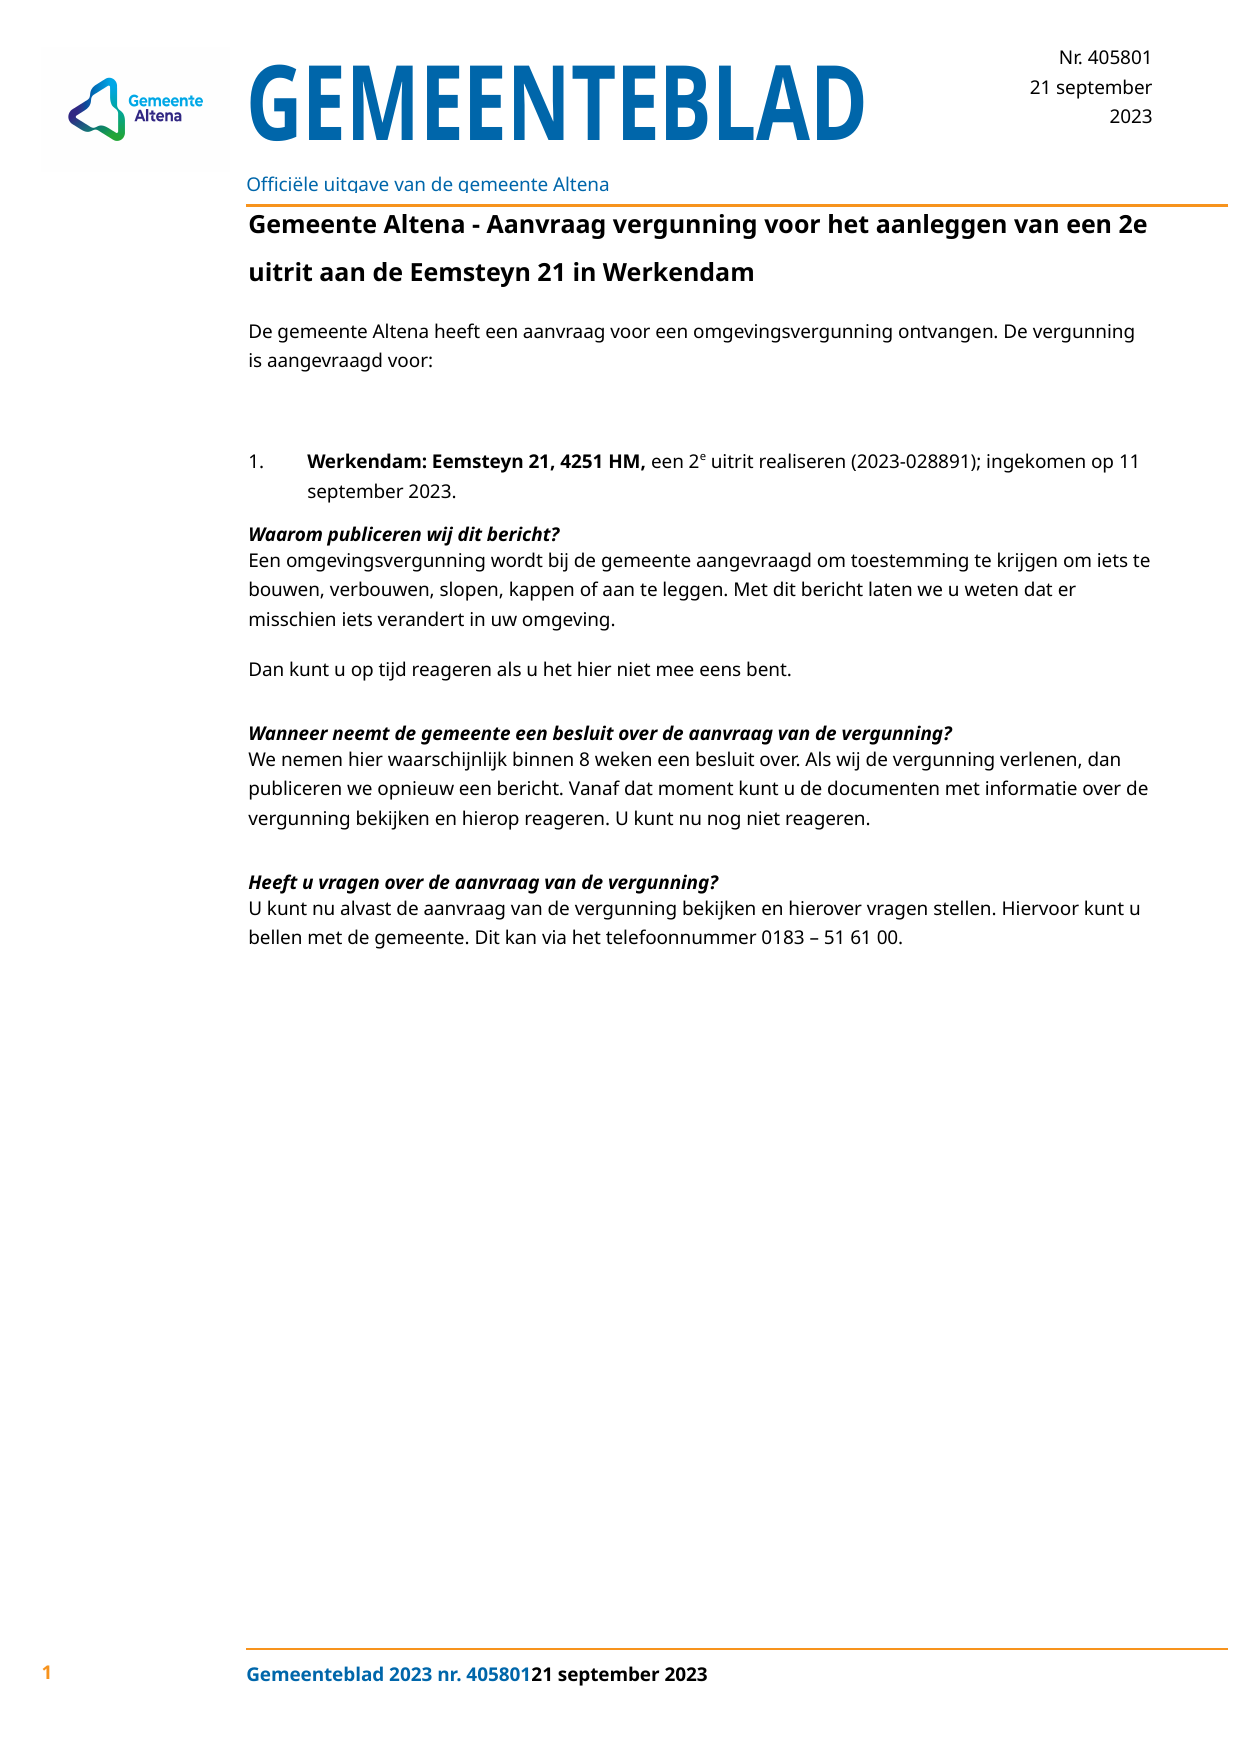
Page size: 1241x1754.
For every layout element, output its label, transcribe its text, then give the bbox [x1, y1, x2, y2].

text We nemen hier waarschijnlijk binnen 8 weken een besluit over. Als wij de vergunning verlenen, dan publiceren we opnieuw een bericht. Vanaf dat moment kunt u de documenten met informatie over de vergunning bekijken en hierop reageren. U kunt nu nog niet reageren. [248, 746, 1152, 831]
list Werkendam: Eemsteyn 21, 4251 HM, een 2e uitrit realiseren (2023-028891); ingekomen op 11 september 2023. [248, 448, 1152, 504]
text U kunt nu alvast de aanvraag van de vergunning bekijken en hierover vragen stellen. Hiervoor kunt u bellen met de gemeente. Dit kan via het telefoonnummer 0183 – 51 61 00. [248, 895, 1152, 950]
text Een omgevingsvergunning wordt bij de gemeente aangevraagd om toestemming te krijgen om iets te bouwen, verbouwen, slopen, kappen of aan te leggen. Met dit bericht laten we u weten dat er misschien iets verandert in uw omgeving. [248, 547, 1152, 632]
text Dan kunt u op tijd reageren als u het hier niet mee eens bent. [248, 656, 1152, 682]
text Heeft u vragen over de aanvraag van de vergunning? [248, 869, 1152, 895]
text Waarom publiceren wij dit bericht? [248, 521, 1152, 547]
picture [41, 47, 231, 172]
text Wanneer neemt de gemeente een besluit over de aanvraag van de vergunning? [248, 720, 1152, 746]
text Gemeente Altena - Aanvraag vergunning voor het aanleggen van een 2e uitrit aan de Eemsteyn 21 in Werkendam [248, 207, 1152, 288]
text De gemeente Altena heeft een aanvraag voor een omgevingsvergunning ontvangen. De vergunning is aangevraagd voor: [248, 318, 1152, 373]
